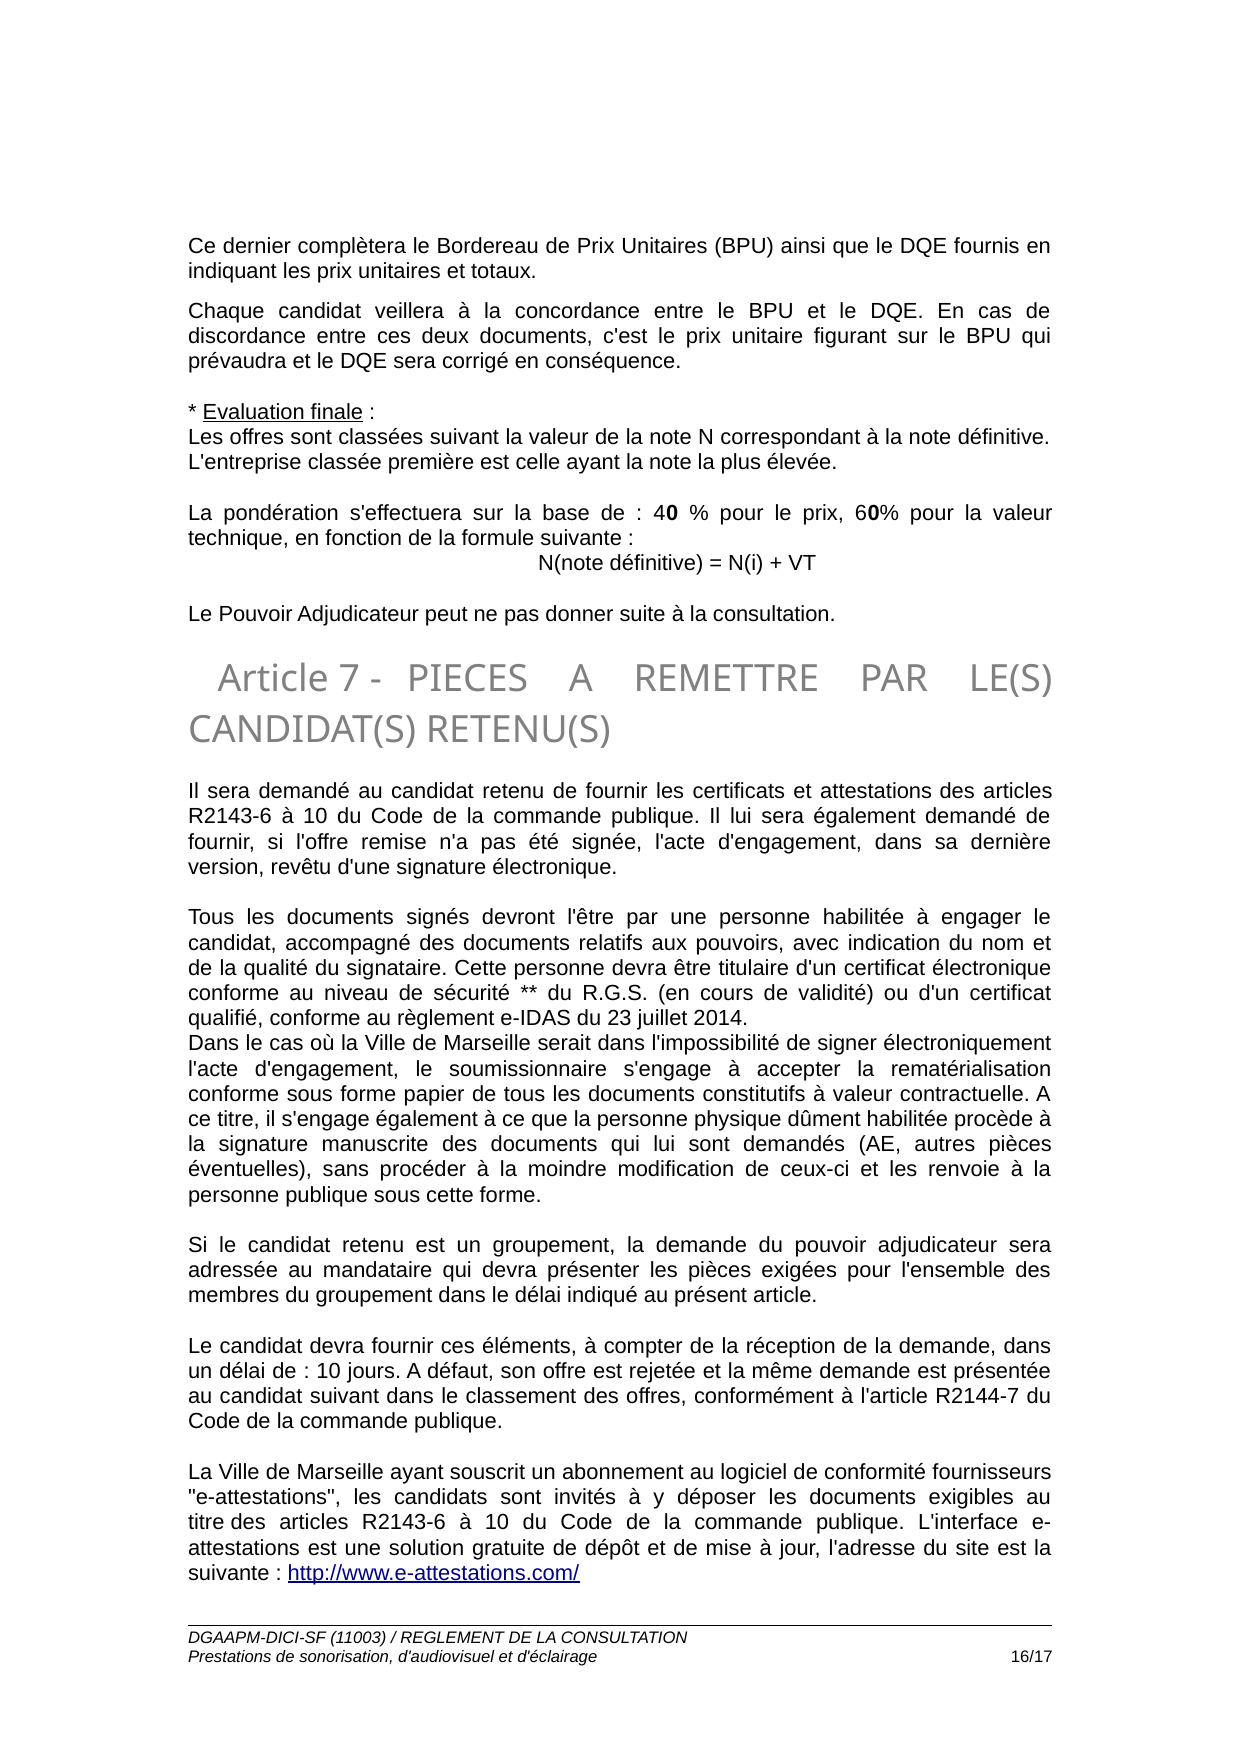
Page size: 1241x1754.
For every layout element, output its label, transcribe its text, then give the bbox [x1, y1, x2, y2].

text Si le candidat retenu est un groupement, la demande du pouvoir adjudicateur sera adressée au mandataire qui devra présenter les pièces exigées pour l'ensemble des membres du groupement dans le délai indiqué au présent article. [188, 1232, 1052, 1307]
text Tous les documents signés devront l'être par une personne habilitée à engager le candidat, accompagné des documents relatifs aux pouvoirs, avec indication du nom et de la qualité du signataire. Cette personne devra être titulaire d'un certificat électronique conforme au niveau de sécurité ** du R.G.S. (en cours de validité) ou d'un certificat qualifié, conforme au règlement e-IDAS du 23 juillet 2014. [188, 904, 1052, 1030]
text Il sera demandé au candidat retenu de fournir les certificats et attestations des articles R2143-6 à 10 du Code de la commande publique. Il lui sera également demandé de fournir, si l'offre remise n'a pas été signée, l'acte d'engagement, dans sa dernière version, revêtu d'une signature électronique. [188, 778, 1052, 879]
text La pondération s'effectuera sur la base de : 40 % pour le prix, 60% pour la valeur technique, en fonction de la formule suivante : [188, 499, 1052, 550]
text Dans le cas où la Ville de Marseille serait dans l'impossibilité de signer électroniquement l'acte d'engagement, le soumissionnaire s'engage à accepter la rematérialisation conforme sous forme papier de tous les documents constitutifs à valeur contractuelle. A ce titre, il s'engage également à ce que la personne physique dûment habilitée procède à la signature manuscrite des documents qui lui sont demandés (AE, autres pièces éventuelles), sans procéder à la moindre modification de ceux-ci et les renvoie à la personne publique sous cette forme. [188, 1030, 1052, 1207]
text Le candidat devra fournir ces éléments, à compter de la réception de la demande, dans un délai de : 10 jours. A défaut, son offre est rejetée et la même demande est présentée au candidat suivant dans le classement des offres, conformément à l'article R2144-7 du Code de la commande publique. [188, 1333, 1052, 1433]
text N(note définitive) = N(i) + VT [494, 550, 1052, 575]
text La Ville de Marseille ayant souscrit un abonnement au logiciel de conformité fournisseurs "e-attestations", les candidats sont invités à y déposer les documents exigibles au titre des articles R2143-6 à 10 du Code de la commande publique. L'interface e-attestations est une solution gratuite de dépôt et de mise à jour, l'adresse du site est la suivante : http://www.e-attestations.com/ [188, 1459, 1052, 1585]
text Chaque candidat veillera à la concordance entre le BPU et le DQE. En cas de discordance entre ces deux documents, c'est le prix unitaire figurant sur le BPU qui prévaudra et le DQE sera corrigé en conséquence. [188, 298, 1052, 373]
text Le Pouvoir Adjudicateur peut ne pas donner suite à la consultation. [188, 600, 1052, 626]
text * Evaluation finale : [188, 399, 1052, 424]
text Les offres sont classées suivant la valeur de la note N correspondant à la note définitive. L'entreprise classée première est celle ayant la note la plus élevée. [188, 424, 1052, 474]
subtitle PIECES A REMETTRE PAR LE(S) CANDIDAT(S) RETENU(S) [188, 651, 1052, 753]
text Ce dernier complètera le Bordereau de Prix Unitaires (BPU) ainsi que le DQE fournis en indiquant les prix unitaires et totaux. [188, 233, 1052, 283]
